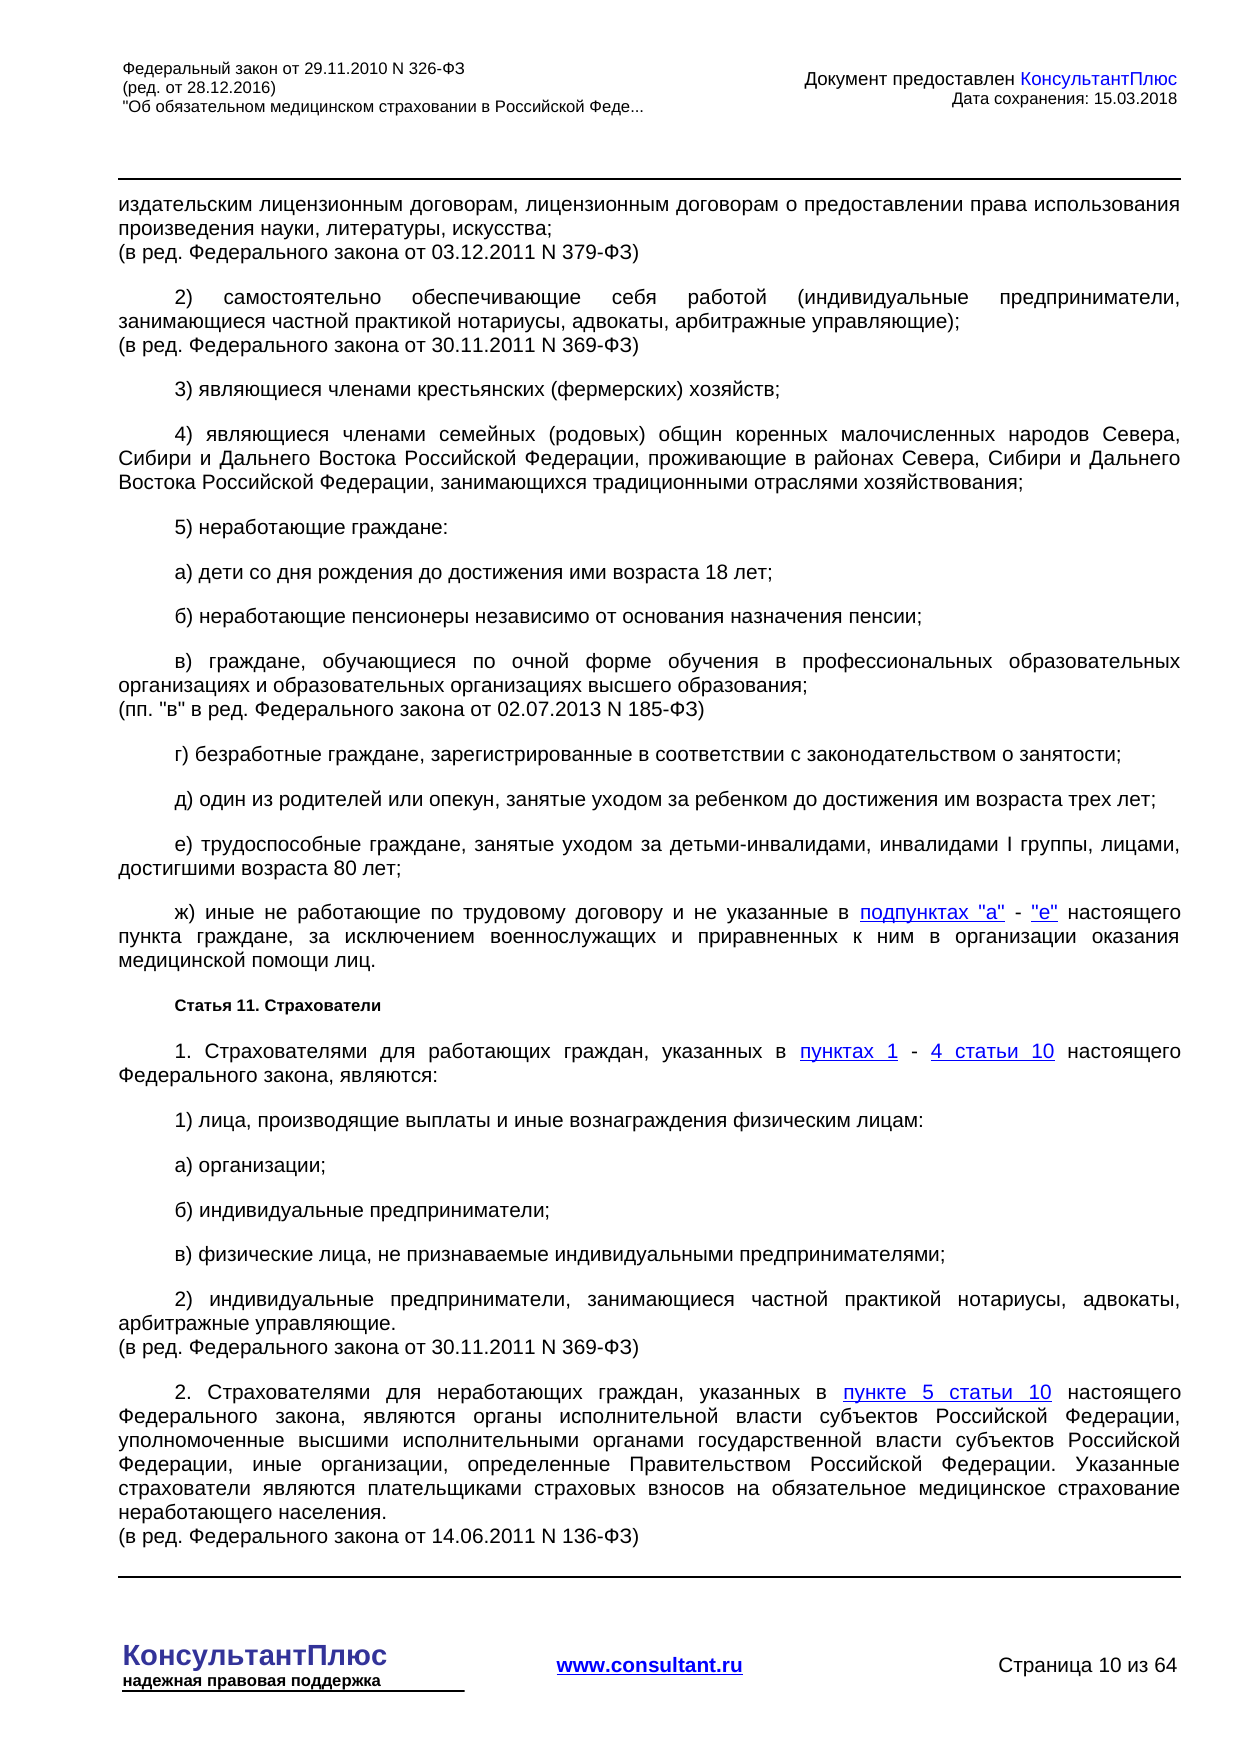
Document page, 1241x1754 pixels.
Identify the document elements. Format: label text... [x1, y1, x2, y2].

text издательским лицензионным договорам, лицензионным договорам о предоставлении права использования произведения науки, литературы, искусства; [118, 192, 1181, 240]
text (в ред. Федерального закона от 14.06.2011 N 136-ФЗ) [118, 1523, 1181, 1547]
text в) граждане, обучающиеся по очной форме обучения в профессиональных образовательных организациях и образовательных организациях высшего образования; [118, 649, 1181, 697]
text д) один из родителей или опекун, занятые уходом за ребенком до достижения им возраста трех лет; [118, 787, 1181, 811]
title Статья 11. Страхователи [118, 996, 1181, 1015]
text (в ред. Федерального закона от 30.11.2011 N 369-ФЗ) [118, 1335, 1181, 1359]
text г) безработные граждане, зарегистрированные в соответствии с законодательством о занятости; [118, 742, 1181, 766]
text б) неработающие пенсионеры независимо от основания назначения пенсии; [118, 604, 1181, 628]
text (в ред. Федерального закона от 30.11.2011 N 369-ФЗ) [118, 332, 1181, 356]
text а) организации; [118, 1153, 1181, 1177]
text (пп. "в" в ред. Федерального закона от 02.07.2013 N 185-ФЗ) [118, 697, 1181, 721]
text 2. Страхователями для неработающих граждан, указанных в пункте 5 статьи 10 настоящего Федерального закона, являются органы исполнительной власти субъектов Российской Федерации, уполномоченные высшими исполнительными органами государственной власти субъектов Российской Федерации, иные организации, определенные Правительством Российской Федерации. Указанные страхователи являются плательщиками страховых взносов на обязательное медицинское страхование неработающего населения. [118, 1380, 1181, 1523]
text б) индивидуальные предприниматели; [118, 1197, 1181, 1221]
text 5) неработающие граждане: [118, 515, 1181, 539]
text (в ред. Федерального закона от 03.12.2011 N 379-ФЗ) [118, 240, 1181, 264]
text ж) иные не работающие по трудовому договору и не указанные в подпунктах "а" - "е" настоящего пункта граждане, за исключением военнослужащих и приравненных к ним в организации оказания медицинской помощи лиц. [118, 900, 1181, 972]
text 2) индивидуальные предприниматели, занимающиеся частной практикой нотариусы, адвокаты, арбитражные управляющие. [118, 1287, 1181, 1335]
text 1) лица, производящие выплаты и иные вознаграждения физическим лицам: [118, 1108, 1181, 1132]
text е) трудоспособные граждане, занятые уходом за детьми-инвалидами, инвалидами I группы, лицами, достигшими возраста 80 лет; [118, 831, 1181, 879]
text а) дети со дня рождения до достижения ими возраста 18 лет; [118, 559, 1181, 583]
text 4) являющиеся членами семейных (родовых) общин коренных малочисленных народов Севера, Сибири и Дальнего Востока Российской Федерации, проживающие в районах Севера, Сибири и Дальнего Востока Российской Федерации, занимающихся традиционными отраслями хозяйствования; [118, 422, 1181, 494]
text 1. Страхователями для работающих граждан, указанных в пунктах 1 - 4 статьи 10 настоящего Федерального закона, являются: [118, 1039, 1181, 1087]
text 2) самостоятельно обеспечивающие себя работой (индивидуальные предприниматели, занимающиеся частной практикой нотариусы, адвокаты, арбитражные управляющие); [118, 284, 1181, 332]
text в) физические лица, не признаваемые индивидуальными предпринимателями; [118, 1242, 1181, 1266]
text 3) являющиеся членами крестьянских (фермерских) хозяйств; [118, 377, 1181, 401]
